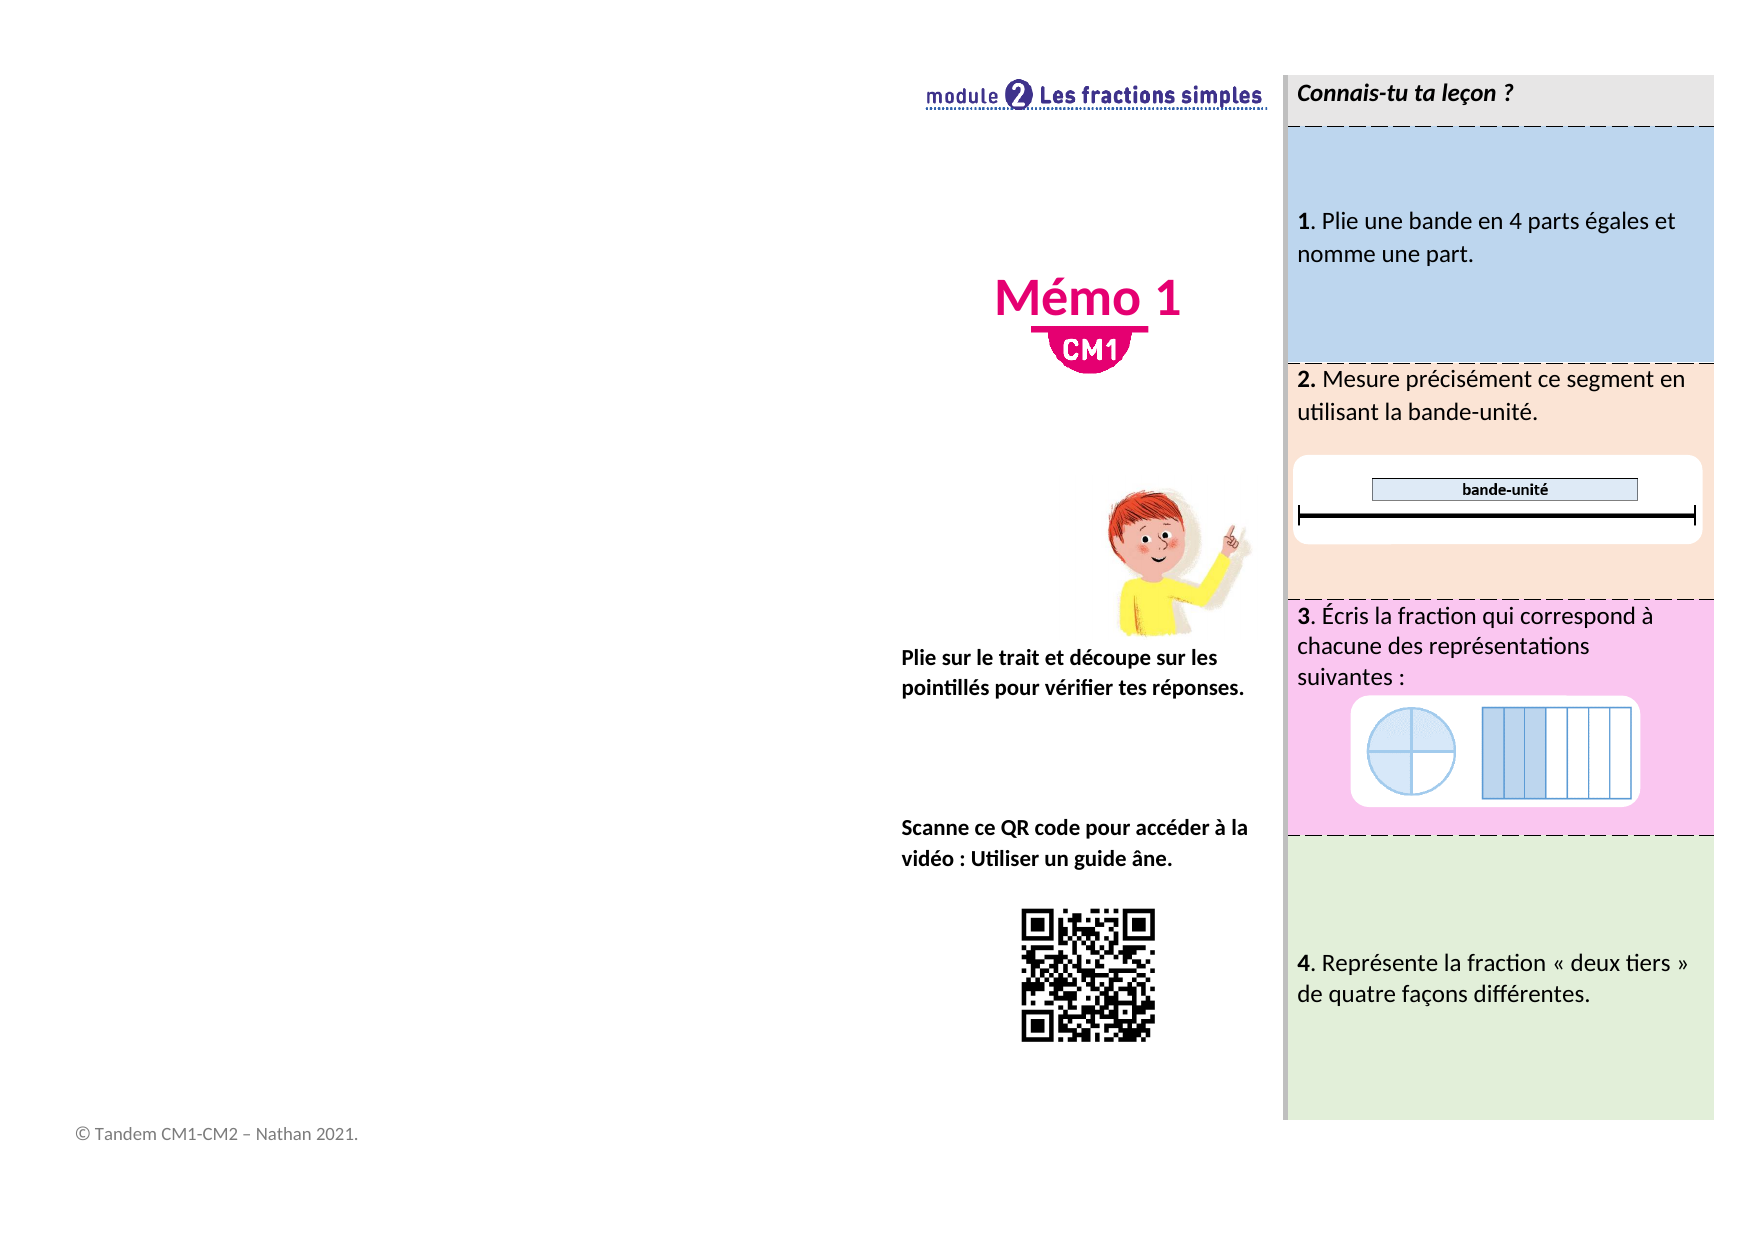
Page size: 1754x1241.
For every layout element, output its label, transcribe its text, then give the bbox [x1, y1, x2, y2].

picture [922, 77, 1268, 111]
table_cell 1. Plie une bande en 4 parts égales et nomme une part. [1288, 126, 1714, 362]
picture [1293, 472, 1699, 528]
table_header Connais-tu ta leçon ? [1288, 75, 1714, 126]
table_header [75, 75, 890, 1120]
table_header Mémo 1 Plie sur le trait et découpe sur les pointillés pour vérifier tes réponses. Scanne ce QR code pour accéder à la vidéo : Utiliser un guide âne. [890, 75, 1283, 1120]
picture [1030, 326, 1149, 374]
text © Tandem CM1-CM2 – Nathan 2021. [75, 1120, 1679, 1146]
picture [1362, 705, 1458, 798]
picture [1003, 890, 1173, 1060]
table_cell 2. Mesure précisément ce segment en utilisant la bande-unité. [1288, 363, 1714, 599]
picture [1479, 704, 1634, 802]
table_cell 4. Représente la fraction « deux tiers » de quatre façons différentes. [1288, 835, 1714, 1120]
picture [1043, 475, 1259, 640]
table_cell 3. Écris la fraction qui correspond à chacune des représentations suivantes : [1288, 599, 1714, 835]
